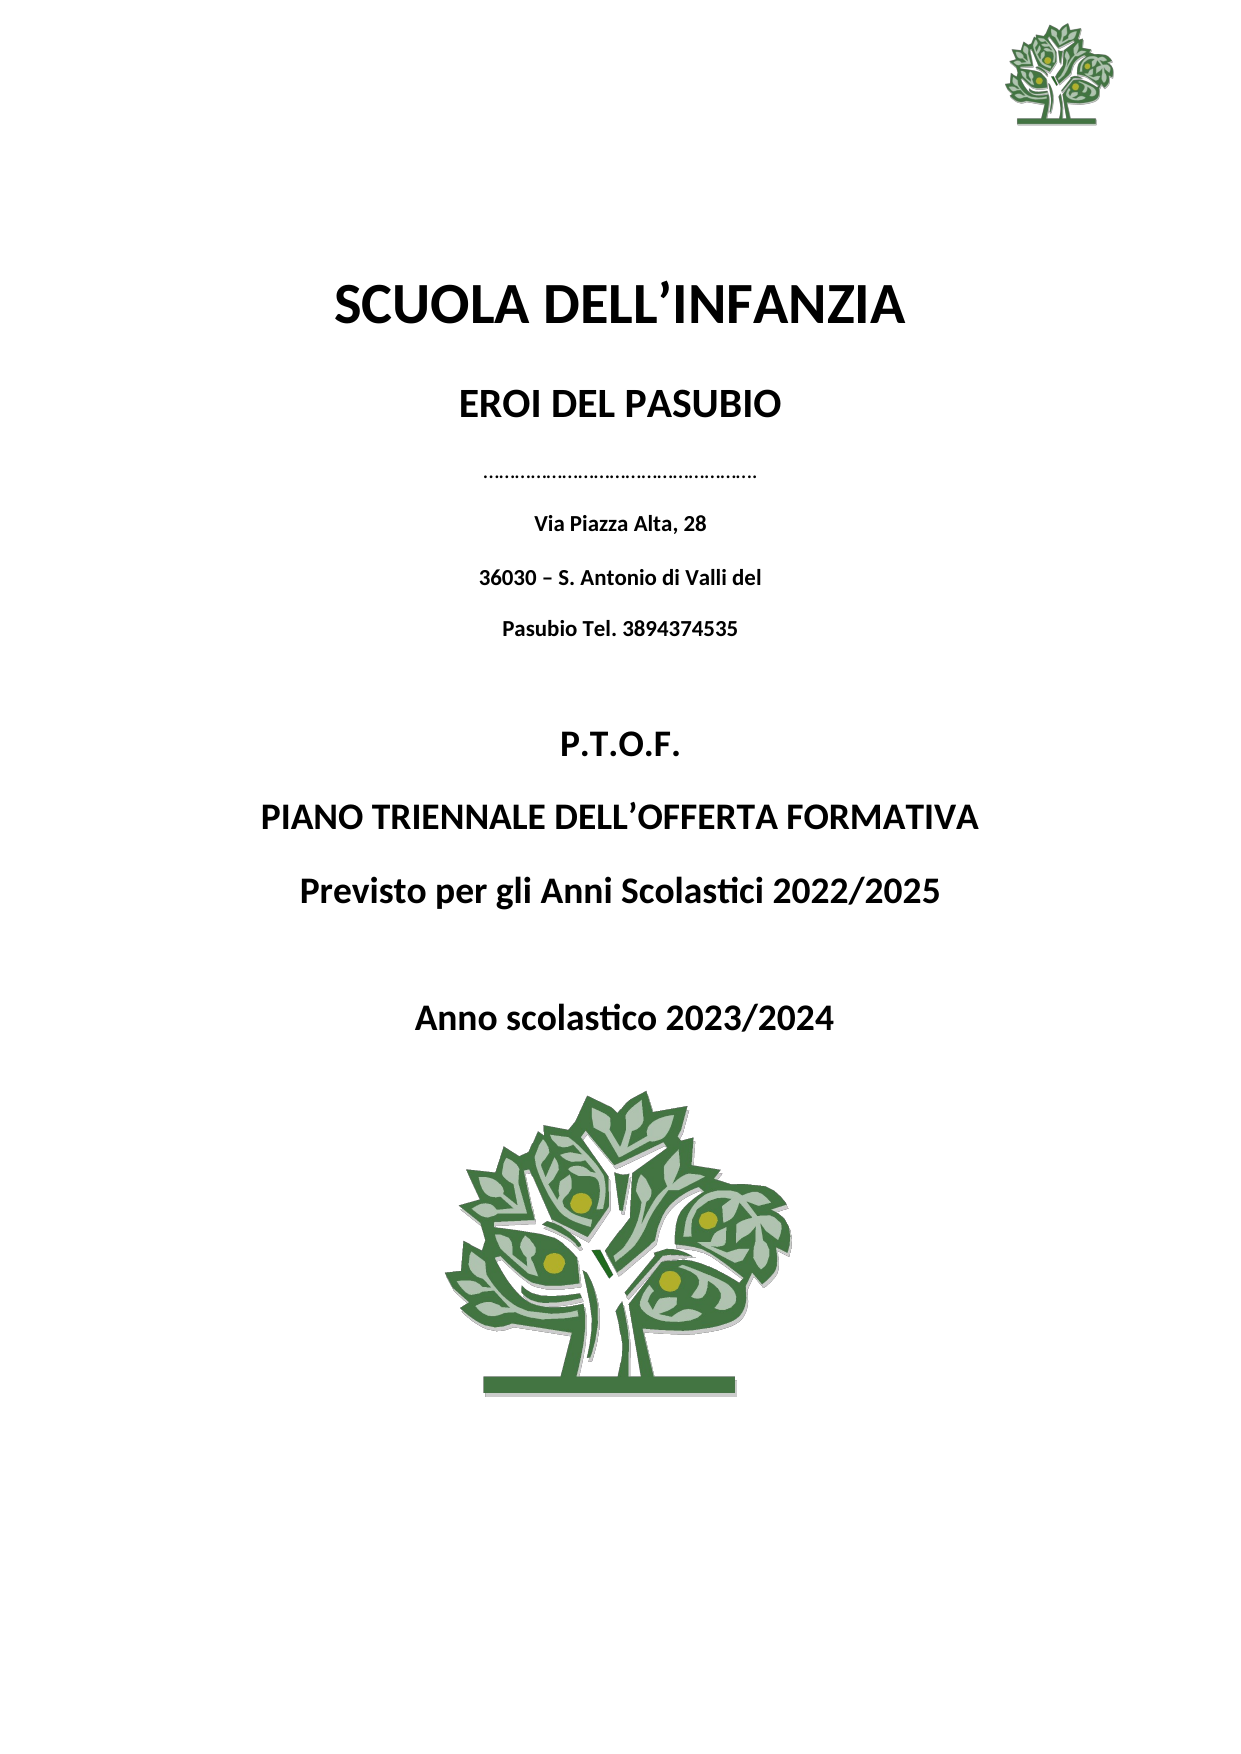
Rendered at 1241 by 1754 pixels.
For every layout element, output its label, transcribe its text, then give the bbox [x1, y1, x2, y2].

text SCUOLA DELL’INFANZIA [118, 268, 1123, 338]
subtitle Via Piazza Alta, 28 [118, 509, 1123, 537]
text Anno scolastico 2023/2024 [126, 993, 1123, 1039]
text EROI DEL PASUBIO [118, 377, 1123, 428]
text Previsto per gli Anni Scolastici 2022/2025 [118, 867, 1123, 913]
text 36030 – S. Antonio di Valli del Pasubio Tel. 3894374535 [438, 563, 802, 642]
text ……………………………………………. [118, 457, 1123, 484]
text PIANO TRIENNALE DELL’OFFERTA FORMATIVA [117, 793, 1123, 839]
text P.T.O.F. [118, 720, 1123, 766]
